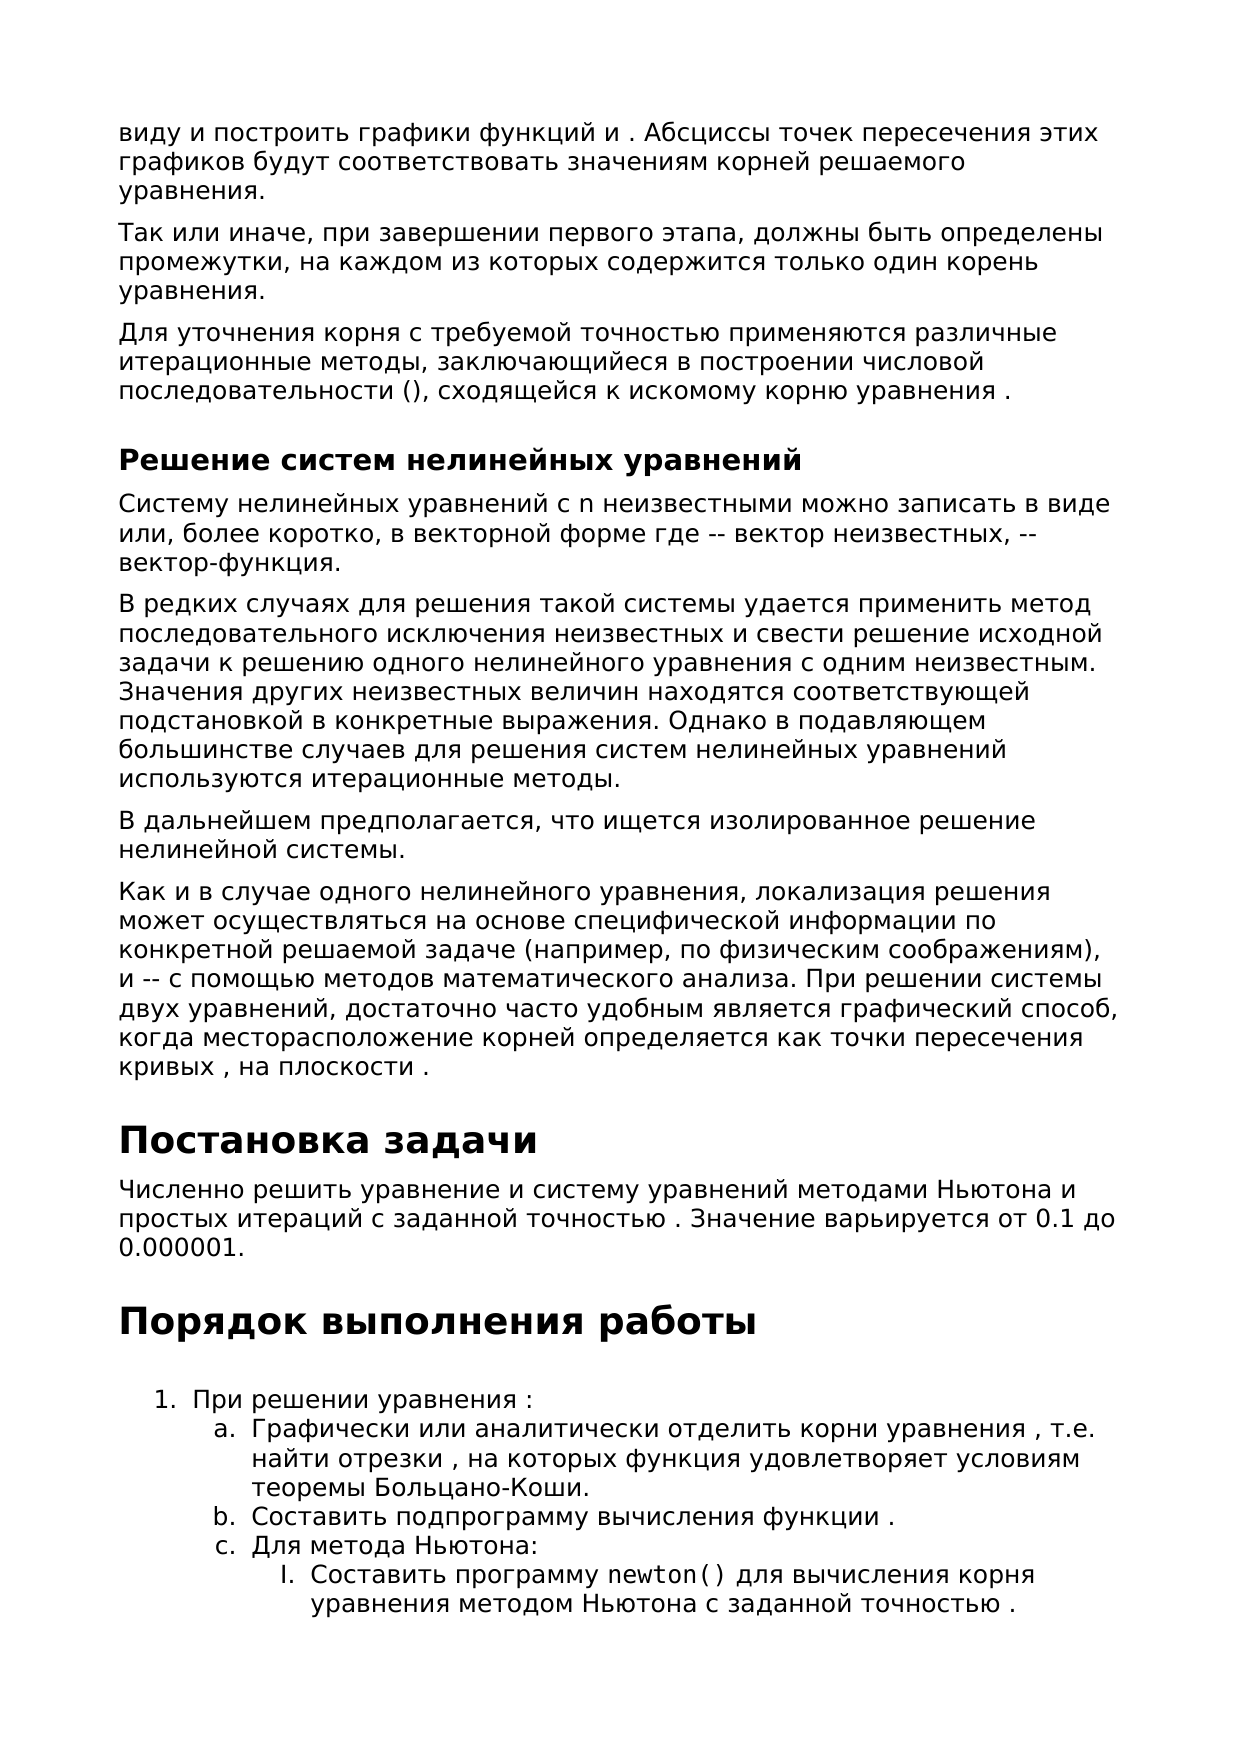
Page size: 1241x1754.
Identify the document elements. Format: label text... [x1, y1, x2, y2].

text Как и в случае одного нелинейного уравнения, локализация решения может осуществляться на основе специфической информации по конкретной решаемой задаче (например, по физическим соображениям), и -- с помощью методов математического анализа. При решении системы двух уравнений, достаточно часто удобным является графический способ, когда месторасположение корней определяется как точки пересечения кривых , на плоскости . [118, 877, 1122, 1081]
list Графически или аналитически отделить корни уравнения , т.е. найти отрезки , на которых функция удовлетворяет условиям теоремы Больцано-Коши. [236, 1415, 1122, 1502]
list При решении уравнения : [177, 1386, 1122, 1415]
list Составить подпрограмму вычисления функции . [236, 1502, 1122, 1531]
text Численно решить уравнение и систему уравнений методами Ньютона и простых итераций с заданной точностью . Значение варьируется от 0.1 до 0.000001. [118, 1175, 1122, 1262]
text Так или иначе, при завершении первого этапа, должны быть определены промежутки, на каждом из которых содержится только один корень уравнения. [118, 218, 1122, 306]
text Систему нелинейных уравнений с n неизвестными можно записать в виде или, более коротко, в векторной форме где -- вектор неизвестных, -- вектор-функция. [118, 489, 1122, 577]
list Составить программу newton() для вычисления корня уравнения методом Ньютона с заданной точностью . [295, 1561, 1122, 1619]
text виду и построить графики функций и . Абсциссы точек пересечения этих графиков будут соответствовать значениям корней решаемого уравнения. [118, 118, 1122, 206]
text Для уточнения корня с требуемой точностью применяются различные итерационные методы, заключающийеся в построении числовой последовательности (), сходящейся к искомому корню уравнения . [118, 318, 1122, 406]
subtitle Постановка задачи [118, 1119, 1122, 1162]
text В дальнейшем предполагается, что ищется изолированное решение нелинейной системы. [118, 806, 1122, 864]
text В редких случаях для решения такой системы удается применить метод последовательного исключения неизвестных и свести решение исходной задачи к решению одного нелинейного уравнения с одним неизвестным. Значения других неизвестных величин находятся соответствующей подстановкой в конкретные выражения. Однако в подавляющем большинстве случаев для решения систем нелинейных уравнений используются итерационные методы. [118, 589, 1122, 794]
subtitle Решение систем нелинейных уравнений [118, 443, 1122, 477]
list Для метода Ньютона: [236, 1531, 1122, 1561]
subtitle Порядок выполнения работы [118, 1300, 1122, 1343]
